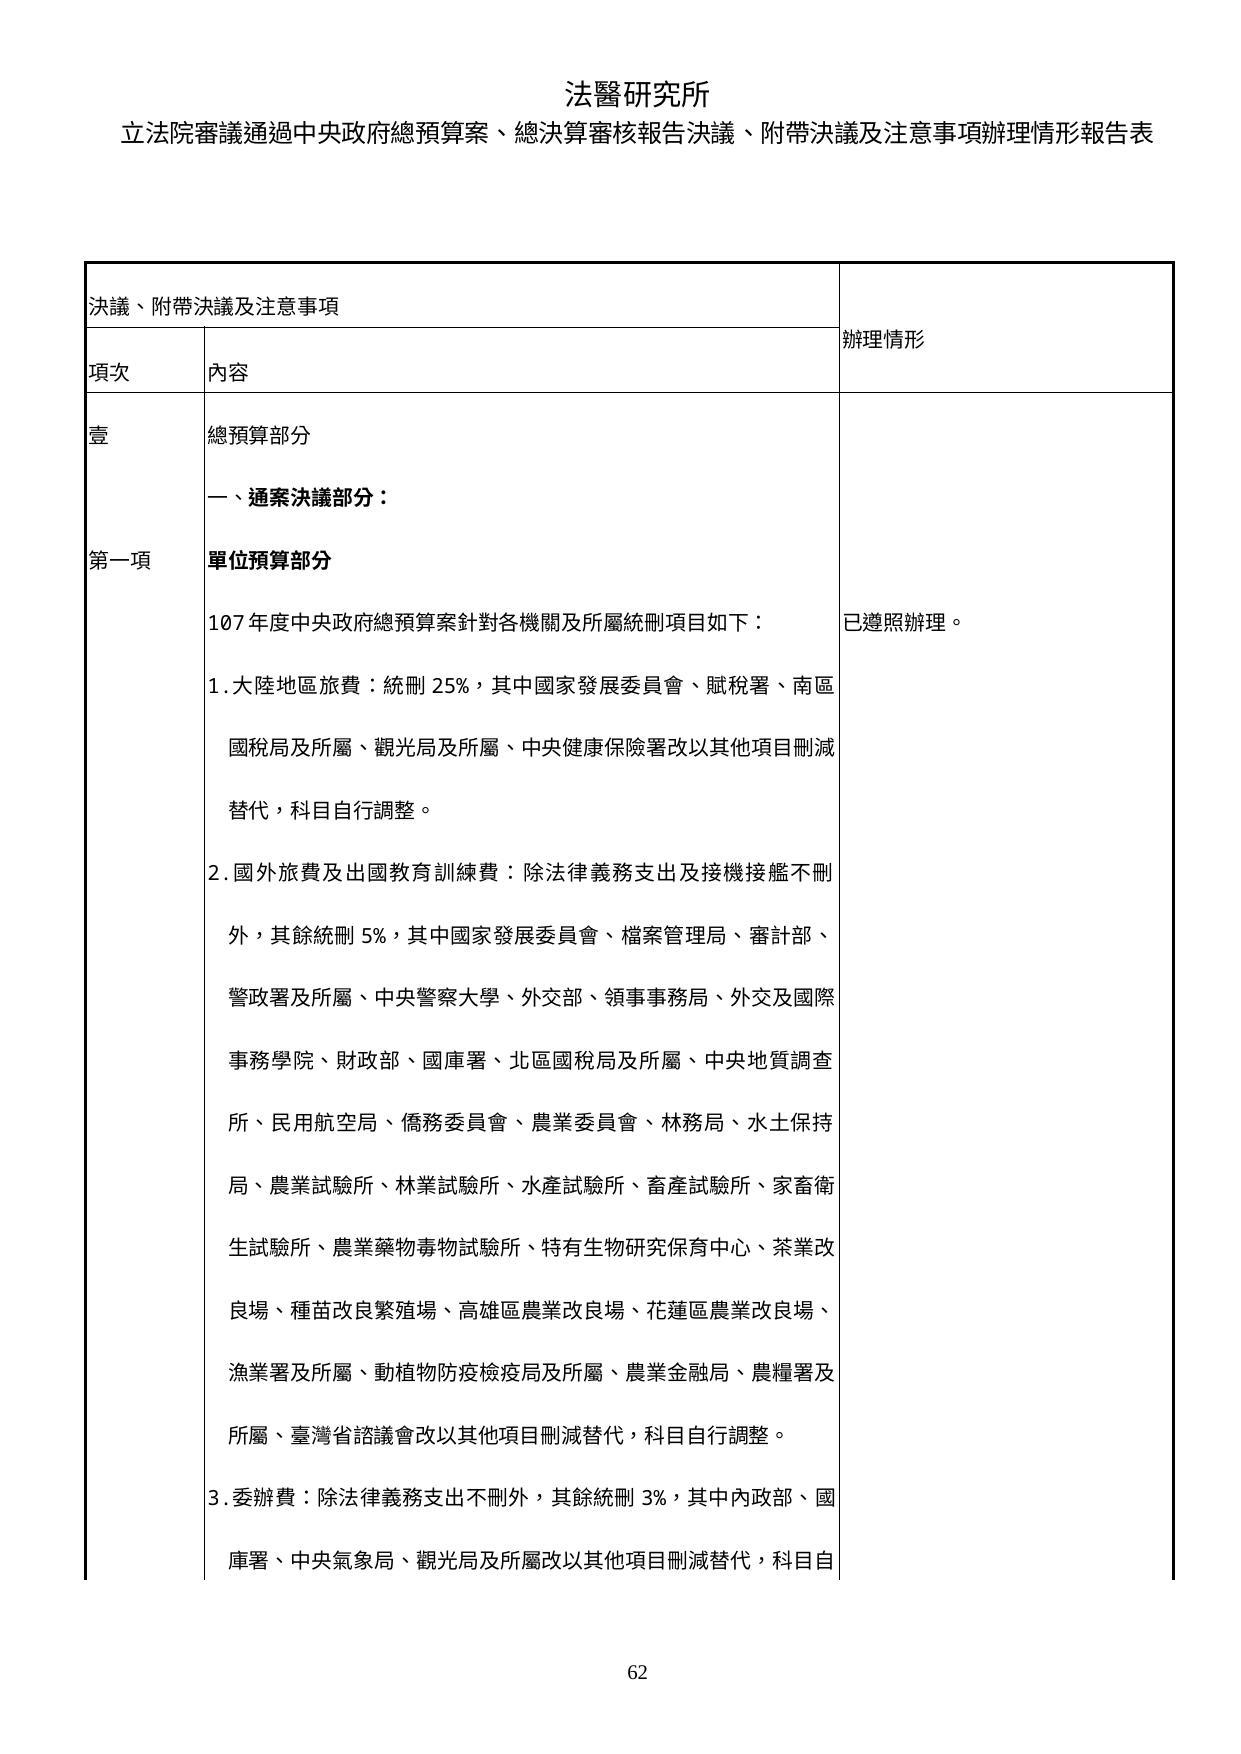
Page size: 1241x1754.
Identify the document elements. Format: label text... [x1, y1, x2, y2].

table_cell 項次 [87, 328, 204, 392]
table_cell 內容 [205, 328, 839, 392]
table_cell 壹 第一項 [87, 393, 204, 1580]
table_header 決議、附帶決議及注意事項 [87, 264, 839, 326]
table_header 辦理情形 [840, 264, 1172, 392]
table_cell 已遵照辦理。 [840, 393, 1172, 1580]
table_cell 總預算部分 一、通案決議部分： 單位預算部分 107年度中央政府總預算案針對各機關及所屬統刪項目如下： 1.大陸地區旅費：統刪25%，其中國家發展委員會、賦稅署、南區國稅局及所屬、觀光局及所屬、中央健康保險署改以其他項目刪減替代，科目自行調整。 2.國外旅費及出國教育訓練費：除法律義務支出及接機接艦不刪外，其餘統刪5%，其中國家發展委員會、檔案管理局、審計部、警政署及所屬、中央警察大學、外交部、領事事務局、外交及國際事務學院、財政部、國庫署、北區國稅局及所屬、中央地質調查所、民用航空局、僑務委員會、農業委員會、林務局、水土保持局、農業試驗所、林業試驗所、水產試驗所、畜產試驗所、家畜衛生試驗所、農業藥物毒物試驗所、特有生物研究保育中心、茶業改良場、種苗改良繁殖場、高雄區農業改良場、花蓮區農業改良場、漁業署及所屬、動植物防疫檢疫局及所屬、農業金融局、農糧署及所屬、臺灣省諮議會改以其他項目刪減替代，科目自行調整。 3.委辦費：除法律義務支出不刪外，其餘統刪3%，其中內政部、國庫署、中央氣象局、觀光局及所屬改以其他項目刪減替代，科目自 [205, 393, 839, 1580]
